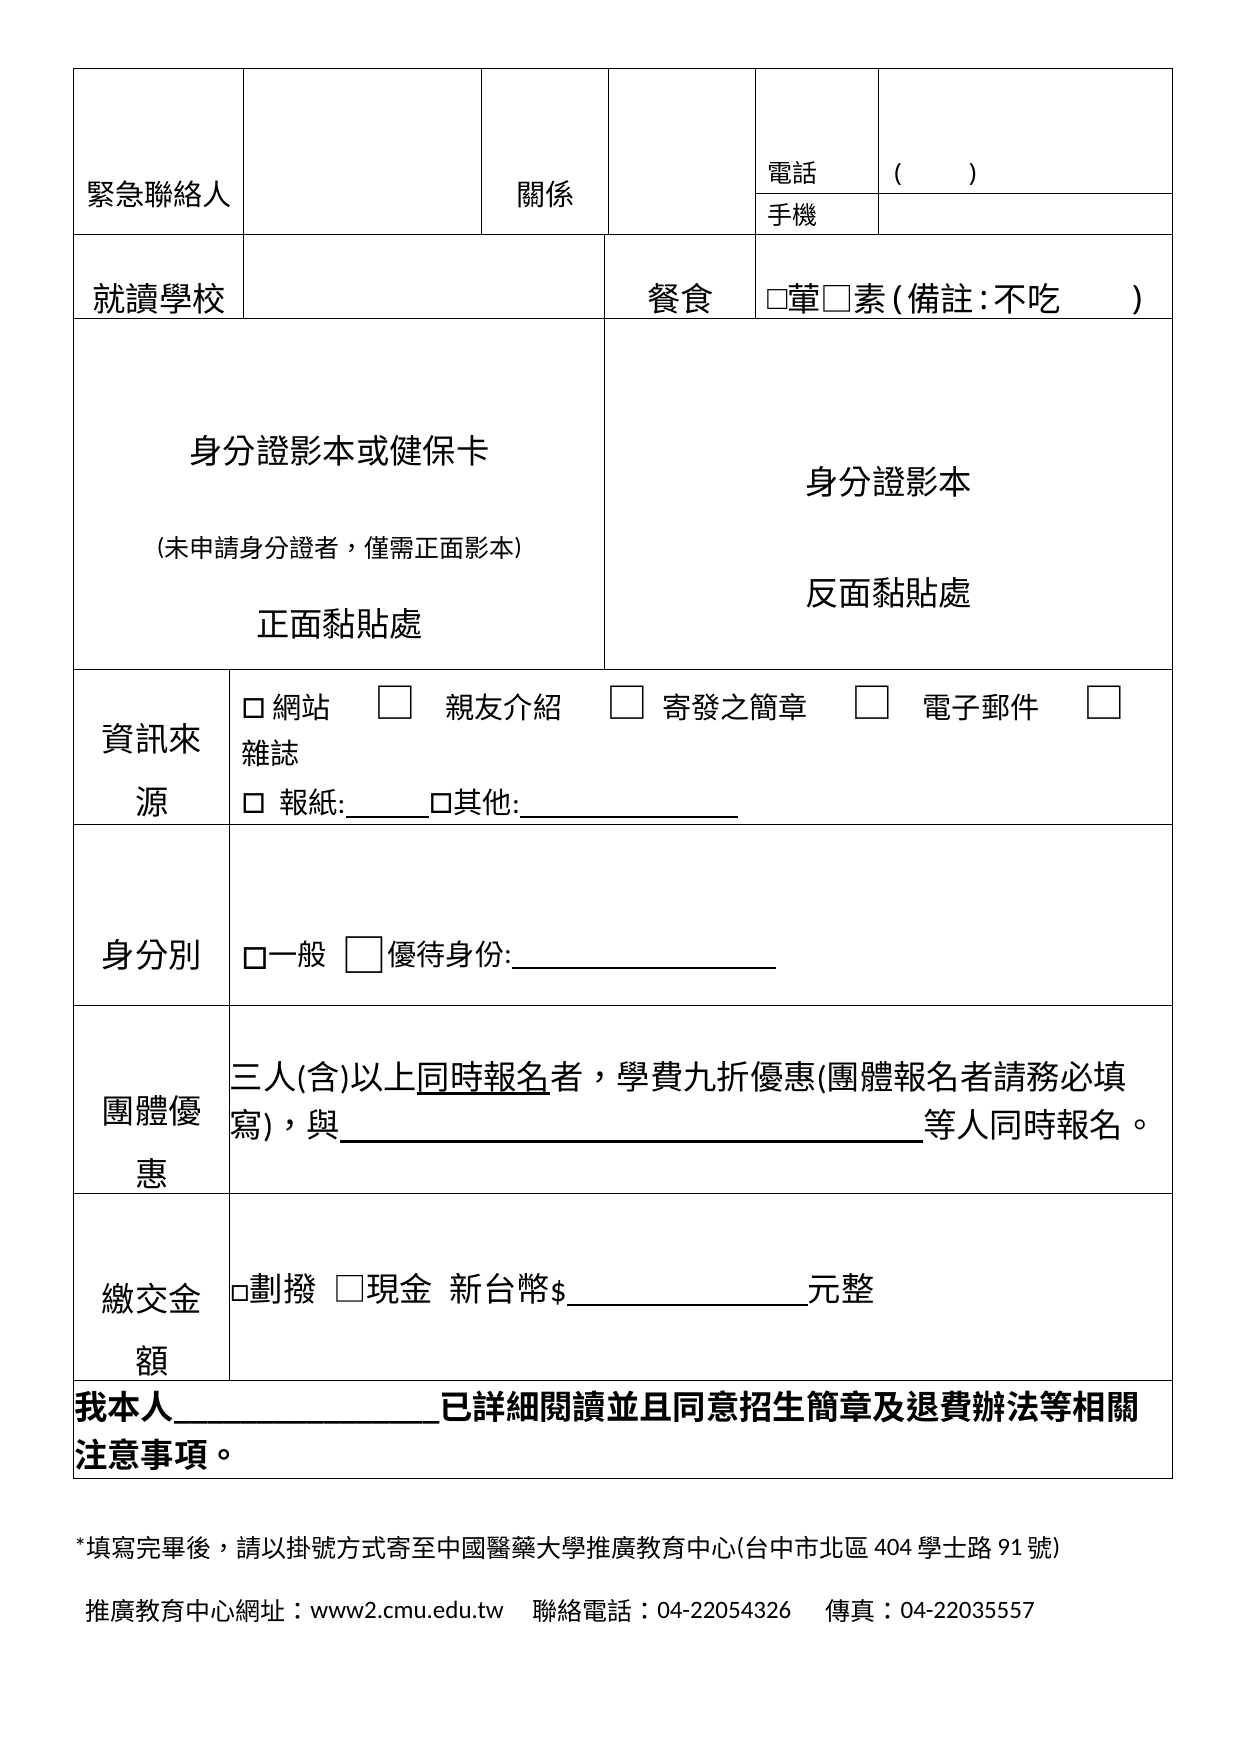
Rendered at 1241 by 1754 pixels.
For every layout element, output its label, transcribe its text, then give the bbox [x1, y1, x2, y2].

table_cell 繳交金額 [74, 1194, 229, 1380]
table_cell 就讀學校 [74, 235, 243, 317]
text 推廣教育中心網址：www2.cmu.edu.tw 聯絡電話：04-22054326 傳真：04-22035557 [74, 1567, 1166, 1630]
table_cell 緊急聯絡人 [74, 69, 243, 234]
table_cell 手機 [756, 194, 878, 234]
text *填寫完畢後，請以掛號方式寄至中國醫藥大學推廣教育中心(台中市北區404學士路91號) [74, 1505, 1166, 1567]
table_cell □劃撥 □現金 新台幣$ 元整 [230, 1194, 1172, 1380]
table_cell 餐食 [605, 235, 755, 317]
table_cell ( ) [879, 69, 1172, 192]
table_cell 團體優惠 [74, 1006, 229, 1192]
table_cell [244, 235, 604, 317]
table_cell [244, 69, 481, 234]
table_cell 身分證影本 反面黏貼處 [605, 319, 1172, 669]
table_cell 身分別 [74, 825, 229, 1005]
table_cell □一般 □優待身份: [230, 825, 1172, 1005]
table_cell □葷□素(備註:不吃 ) [756, 235, 1172, 317]
table_cell 電話 [756, 69, 878, 192]
table_cell 三人(含)以上同時報名者，學費九折優惠(團體報名者請務必填寫)，與 等人同時報名。 [230, 1006, 1172, 1192]
table_cell 資訊來源 [74, 670, 229, 824]
table_cell 身分證影本或健保卡 (未申請身分證者，僅需正面影本) 正面黏貼處 [74, 319, 604, 669]
table_cell [879, 194, 1172, 234]
table_cell 關係 [482, 69, 608, 234]
table_cell [609, 69, 755, 234]
table_cell 我本人________________已詳細閱讀並且同意招生簡章及退費辦法等相關注意事項。 [74, 1381, 1172, 1477]
table_cell □ 網站 □ 親友介紹 □ 寄發之簡章 □ 電子郵件 □ 雜誌 □ 報紙: □其他: [230, 670, 1172, 824]
